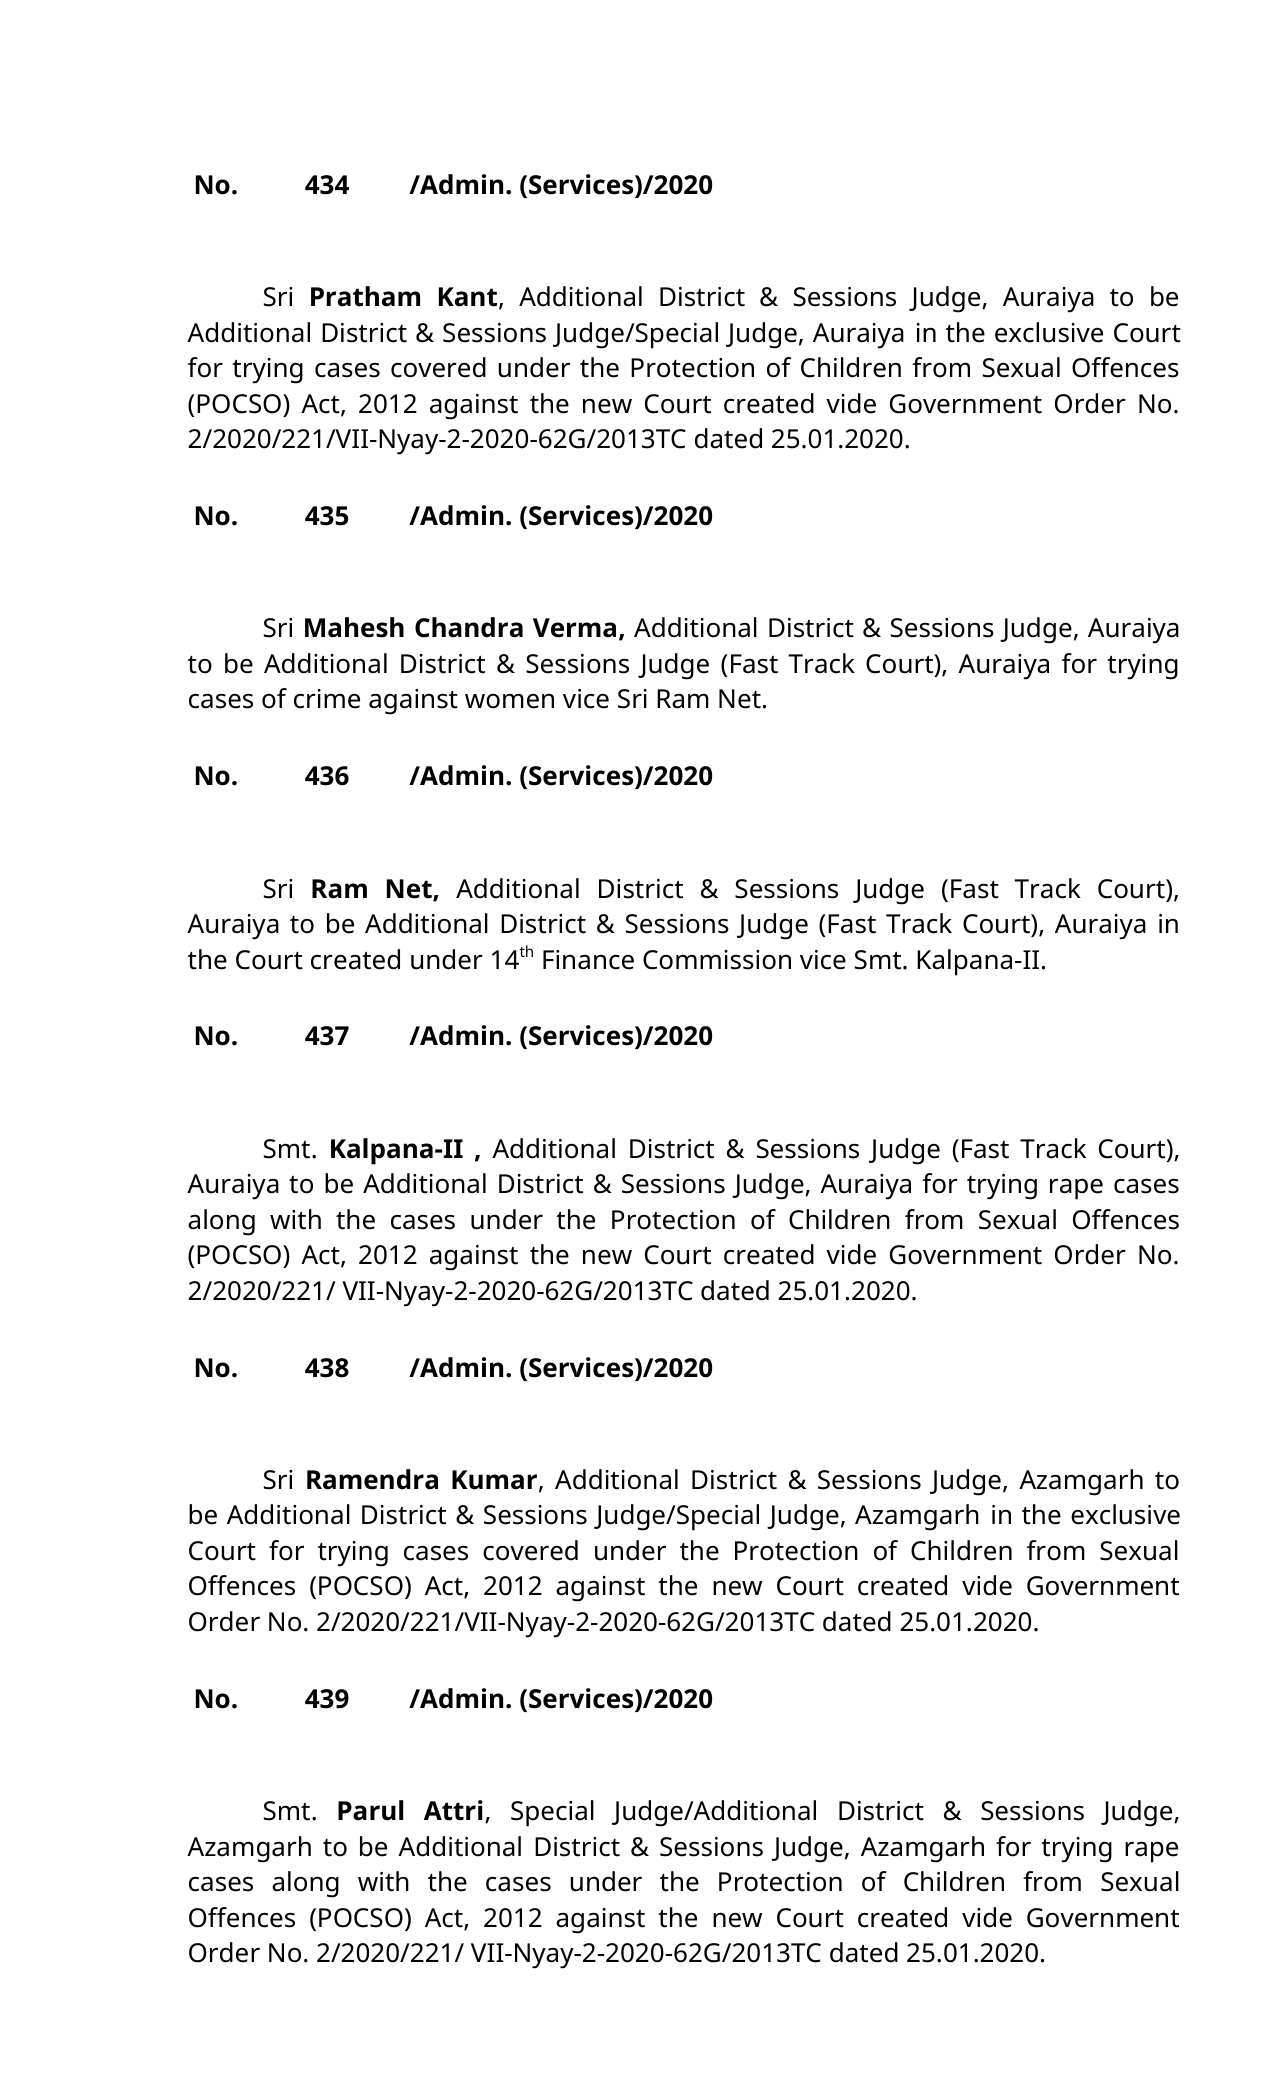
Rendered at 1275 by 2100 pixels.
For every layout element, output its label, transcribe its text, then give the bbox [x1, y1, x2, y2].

table_header /Admin. (Services)/2020 [404, 752, 762, 835]
table_header No. [188, 1344, 261, 1426]
table_header [261, 752, 403, 835]
table_header No. [188, 1012, 261, 1095]
table_header [261, 161, 403, 243]
table_header No. [188, 161, 261, 243]
table_header [261, 492, 403, 574]
table_header No. [188, 1675, 261, 1757]
table_header [261, 1012, 403, 1095]
table_header /Admin. (Services)/2020 [404, 1344, 762, 1426]
text Sri Ram Net, Additional District & Sessions Judge (Fast Track Court), Auraiya to be Additional District & Sessions Judge (Fast Track Court), Auraiya in the Court created under 14th Finance Commission vice Smt. Kalpana-II. [187, 870, 1181, 977]
table_header No. [188, 752, 261, 835]
table_header [261, 1344, 403, 1426]
text Smt. Parul Attri, Special Judge/Additional District & Sessions Judge, Azamgarh to be Additional District & Sessions Judge, Azamgarh for trying rape cases along with the cases under the Protection of Children from Sexual Offences (POCSO) Act, 2012 against the new Court created vide Government Order No. 2/2020/221/ VII-Nyay-2-2020-62G/2013TC dated 25.01.2020. [187, 1793, 1181, 1970]
text Sri Pratham Kant, Additional District & Sessions Judge, Auraiya to be Additional District & Sessions Judge/Special Judge, Auraiya in the exclusive Court for trying cases covered under the Protection of Children from Sexual Offences (POCSO) Act, 2012 against the new Court created vide Government Order No. 2/2020/221/VII-Nyay-2-2020-62G/2013TC dated 25.01.2020. [187, 279, 1181, 457]
text Sri Mahesh Chandra Verma, Additional District & Sessions Judge, Auraiya to be Additional District & Sessions Judge (Fast Track Court), Auraiya for trying cases of crime against women vice Sri Ram Net. [187, 610, 1181, 717]
table_header No. [188, 492, 261, 574]
table_header /Admin. (Services)/2020 [404, 1675, 762, 1757]
table_header /Admin. (Services)/2020 [404, 161, 762, 243]
table_header /Admin. (Services)/2020 [404, 1012, 762, 1095]
table_header [261, 1675, 403, 1757]
text Sri Ramendra Kumar, Additional District & Sessions Judge, Azamgarh to be Additional District & Sessions Judge/Special Judge, Azamgarh in the exclusive Court for trying cases covered under the Protection of Children from Sexual Offences (POCSO) Act, 2012 against the new Court created vide Government Order No. 2/2020/221/VII-Nyay-2-2020-62G/2013TC dated 25.01.2020. [187, 1461, 1181, 1639]
text Smt. Kalpana-II , Additional District & Sessions Judge (Fast Track Court), Auraiya to be Additional District & Sessions Judge, Auraiya for trying rape cases along with the cases under the Protection of Children from Sexual Offences (POCSO) Act, 2012 against the new Court created vide Government Order No. 2/2020/221/ VII-Nyay-2-2020-62G/2013TC dated 25.01.2020. [187, 1130, 1181, 1308]
table_header /Admin. (Services)/2020 [404, 492, 762, 574]
